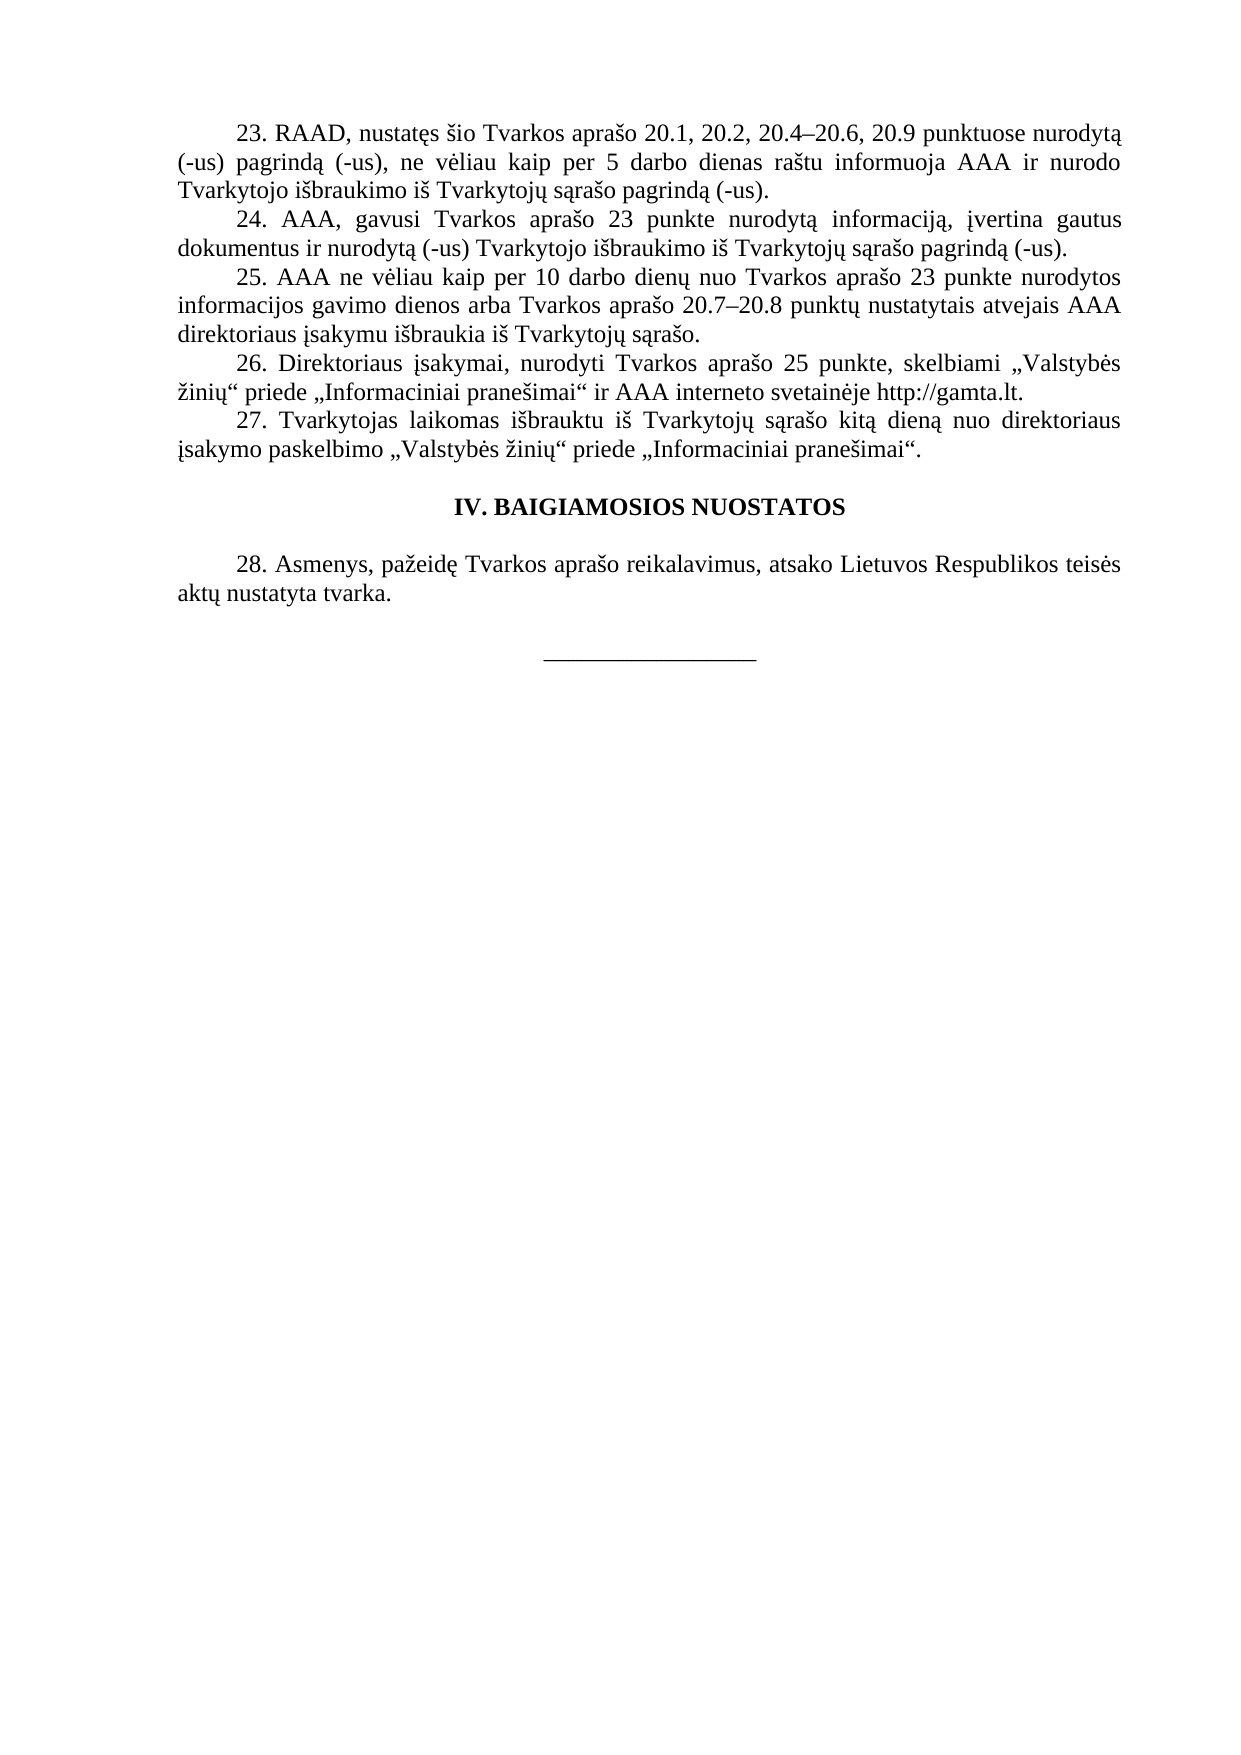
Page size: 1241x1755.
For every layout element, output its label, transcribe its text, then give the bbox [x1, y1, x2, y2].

text IV. BAIGIAMOSIOS NUOSTATOS [177, 492, 1122, 521]
text 28. Asmenys, pažeidę Tvarkos aprašo reikalavimus, atsako Lietuvos Respublikos teisės aktų nustatyta tvarka. [177, 549, 1122, 607]
text 26. Direktoriaus įsakymai, nurodyti Tvarkos aprašo 25 punkte, skelbiami „Valstybės žinių“ priede „Informaciniai pranešimai“ ir AAA interneto svetainėje http://gamta.lt. [177, 348, 1122, 406]
text 27. Tvarkytojas laikomas išbrauktu iš Tvarkytojų sąrašo kitą dieną nuo direktoriaus įsakymo paskelbimo „Valstybės žinių“ priede „Informaciniai pranešimai“. [177, 406, 1122, 463]
text 25. AAA ne vėliau kaip per 10 darbo dienų nuo Tvarkos aprašo 23 punkte nurodytos informacijos gavimo dienos arba Tvarkos aprašo 20.7–20.8 punktų nustatytais atvejais AAA direktoriaus įsakymu išbraukia iš Tvarkytojų sąrašo. [177, 262, 1122, 348]
text 24. AAA, gavusi Tvarkos aprašo 23 punkte nurodytą informaciją, įvertina gautus dokumentus ir nurodytą (-us) Tvarkytojo išbraukimo iš Tvarkytojų sąrašo pagrindą (-us). [177, 204, 1122, 262]
text _________________ [177, 636, 1122, 664]
text 23. RAAD, nustatęs šio Tvarkos aprašo 20.1, 20.2, 20.4–20.6, 20.9 punktuose nurodytą (-us) pagrindą (-us), ne vėliau kaip per 5 darbo dienas raštu informuoja AAA ir nurodo Tvarkytojo išbraukimo iš Tvarkytojų sąrašo pagrindą (-us). [177, 118, 1122, 204]
